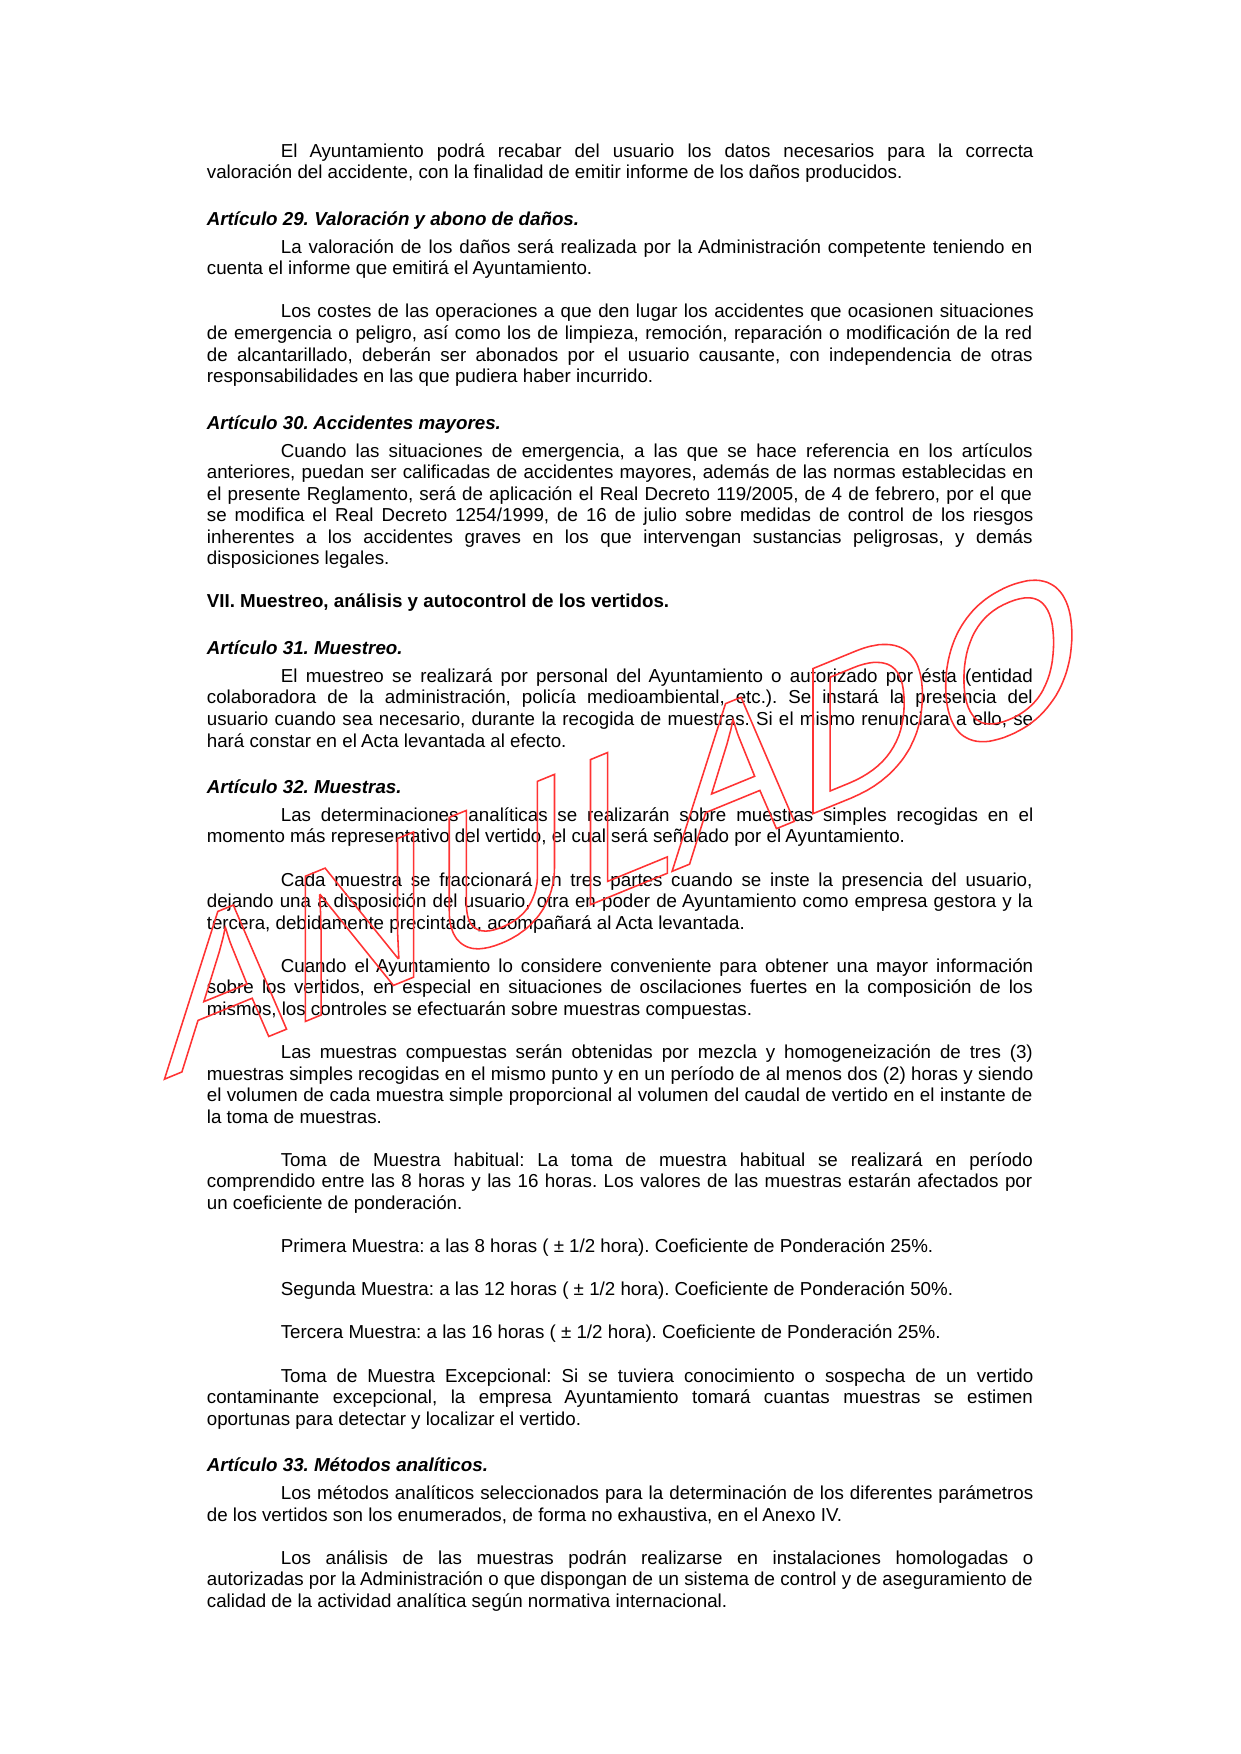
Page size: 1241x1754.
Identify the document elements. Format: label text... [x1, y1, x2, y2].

subtitle [777, 776, 812, 797]
text El muestreo se realizará por personal del Ayuntamiento o autorizado por ésta (entidad colaboradora de la administración, policía medioambiental, etc.). Se instará la presencia del usuario cuando sea necesario, durante la recogida de muestras. Si el mismo renunciara a ello, se hará constar en el Acta levantada al efecto. [910, 665, 1033, 751]
subtitle [556, 776, 589, 797]
text Las determinaciones analíticas se realizarán sobre muestras simples recogidas en el momento más representativo del vertido, el cual será señalado por el Ayuntamiento. [207, 804, 536, 847]
text Cada muestra se fraccionará en tres partes cuando se inste la presencia del usuario, dejando una a disposición del usuario, otra en poder de Ayuntamiento como empresa gestora y la tercera, debidamente precintada, acompañará al Acta levantada. [536, 868, 1033, 933]
subtitle Artículo 30. Accidentes mayores. [207, 412, 1033, 433]
subtitle VII. Muestreo, análisis y autocontrol de los vertidos. [207, 590, 997, 612]
subtitle Artículo 33. Métodos analíticos. [207, 1454, 1033, 1476]
text Las determinaciones analíticas se realizarán sobre muestras simples recogidas en el momento más representativo del vertido, el cual será señalado por el Ayuntamiento. [697, 804, 1033, 847]
text Primera Muestra: a las 8 horas ( ± 1/2 hora). Coeficiente de Ponderación 25%. [207, 1235, 1033, 1257]
text La valoración de los daños será realizada por la Administración competente teniendo en cuenta el informe que emitirá el Ayuntamiento. [207, 236, 1033, 279]
subtitle Artículo 31. Muestreo. [207, 637, 954, 658]
text Los métodos analíticos seleccionados para la determinación de los diferentes parámetros de los vertidos son los enumerados, de forma no exhaustiva, en el Anexo IV. [207, 1482, 1033, 1525]
subtitle [858, 776, 1033, 797]
text Los análisis de las muestras podrán realizarse en instalaciones homologadas o autorizadas por la Administración o que dispongan de un sistema de control y de aseguramiento de calidad de la actividad analítica según normativa internacional. [207, 1547, 1033, 1611]
text Las muestras compuestas serán obtenidas por mezcla y homogeneización de tres (3) muestras simples recogidas en el mismo punto y en un período de al menos dos (2) horas y siendo el volumen de cada muestra simple proporcional al volumen del caudal de vertido en el instante de la toma de muestras. [207, 1041, 1033, 1127]
text El muestreo se realizará por personal del Ayuntamiento o autorizado por ésta (entidad colaboradora de la administración, policía medioambiental, etc.). Se instará la presencia del usuario cuando sea necesario, durante la recogida de muestras. Si el mismo renunciara a ello, se hará constar en el Acta levantada al efecto. [207, 665, 817, 751]
subtitle [974, 590, 1033, 612]
subtitle Artículo 29. Valoración y abono de daños. [207, 208, 1033, 229]
subtitle [697, 776, 782, 797]
text Cada muestra se fraccionará en tres partes cuando se inste la presencia del usuario, dejando una a disposición del usuario, otra en poder de Ayuntamiento como empresa gestora y la tercera, debidamente precintada, acompañará al Acta levantada. [207, 868, 320, 933]
text Toma de Muestra Excepcional: Si se tuviera conocimiento o sospecha de un vertido contaminante excepcional, la empresa Ayuntamiento tomará cuantas muestras se estimen oportunas para detectar y localizar el vertido. [207, 1364, 1033, 1429]
text Cuando las situaciones de emergencia, a las que se hace referencia en los artículos anteriores, puedan ser calificadas de accidentes mayores, además de las normas establecidas en el presente Reglamento, será de aplicación el Real Decreto 119/2005, de 4 de febrero, por el que se modifica el Real Decreto 1254/1999, de 16 de julio sobre medidas de control de los riesgos inherentes a los accidentes graves en los que intervengan sustancias peligrosas, y demás disposiciones legales. [207, 439, 1033, 569]
subtitle [814, 776, 884, 797]
text El Ayuntamiento podrá recabar del usuario los datos necesarios para la correcta valoración del accidente, con la finalidad de emitir informe de los daños producidos. [207, 140, 1033, 183]
subtitle [609, 776, 701, 797]
subtitle Artículo 32. Muestras. [207, 776, 545, 797]
text El muestreo se realizará por personal del Ayuntamiento o autorizado por ésta (entidad colaboradora de la administración, policía medioambiental, etc.). Se instará la presencia del usuario cuando sea necesario, durante la recogida de muestras. Si el mismo renunciara a ello, se hará constar en el Acta levantada al efecto. [947, 665, 1033, 740]
text Los costes de las operaciones a que den lugar los accidentes que ocasionen situaciones de emergencia o peligro, así como los de limpieza, remoción, reparación o modificación de la red de alcantarillado, deberán ser abonados por el usuario causante, con independencia de otras responsabilidades en las que pudiera haber incurrido. [207, 300, 1033, 387]
text Las determinaciones analíticas se realizarán sobre muestras simples recogidas en el momento más representativo del vertido, el cual será señalado por el Ayuntamiento. [609, 804, 692, 847]
subtitle [967, 637, 1033, 658]
text Toma de Muestra habitual: La toma de muestra habitual se realizará en período comprendido entre las 8 horas y las 16 horas. Los valores de las muestras estarán afectados por un coeficiente de ponderación. [207, 1149, 1033, 1213]
text Cuando el Ayuntamiento lo considere conveniente para obtener una mayor información sobre los vertidos, en especial en situaciones de oscilaciones fuertes en la composición de los mismos, los controles se efectuarán sobre muestras compuestas. [316, 955, 1033, 1019]
text Tercera Muestra: a las 16 horas ( ± 1/2 hora). Coeficiente de Ponderación 25%. [207, 1321, 1033, 1343]
subtitle [950, 637, 971, 658]
text Cada muestra se fraccionará en tres partes cuando se inste la presencia del usuario, dejando una a disposición del usuario, otra en poder de Ayuntamiento como empresa gestora y la tercera, debidamente precintada, acompañará al Acta levantada. [451, 868, 553, 933]
text Segunda Muestra: a las 12 horas ( ± 1/2 hora). Coeficiente de Ponderación 50%. [207, 1278, 1033, 1300]
